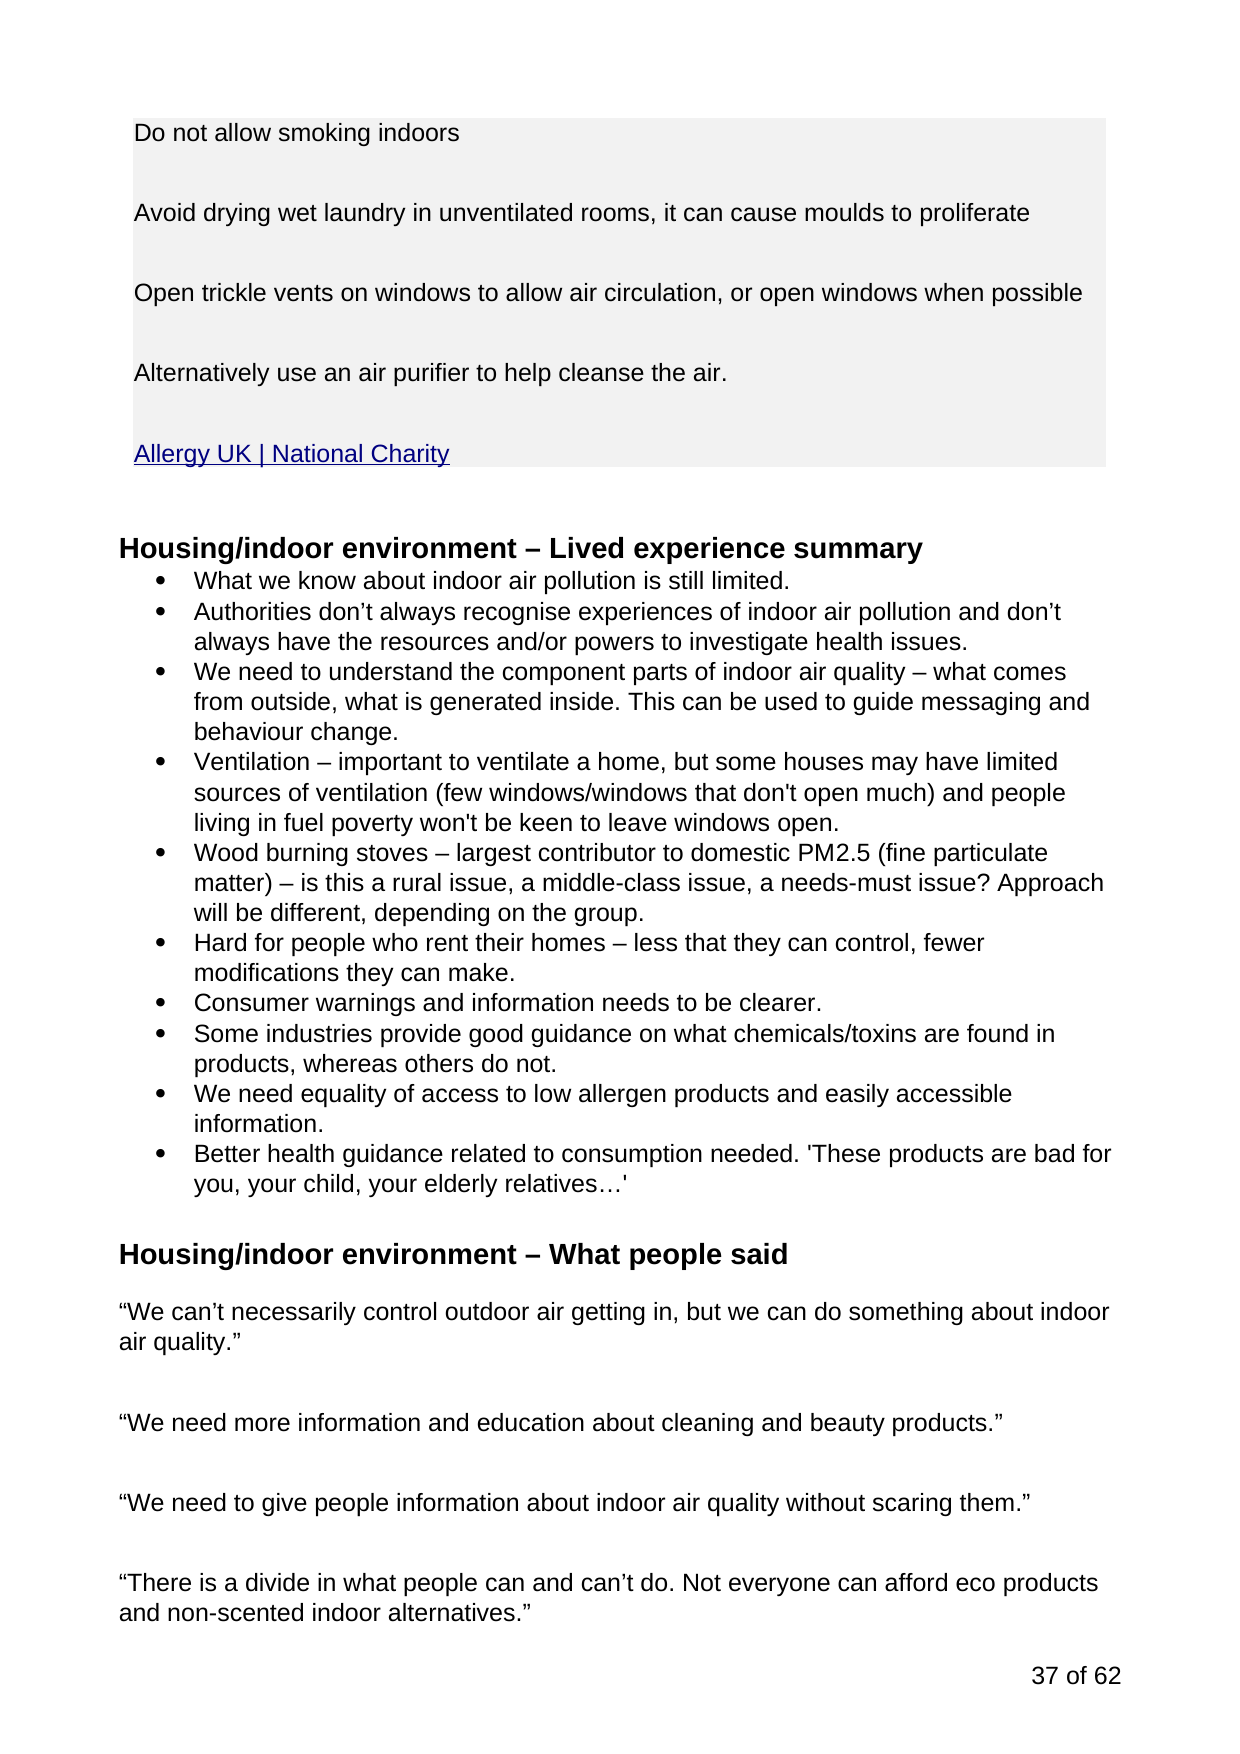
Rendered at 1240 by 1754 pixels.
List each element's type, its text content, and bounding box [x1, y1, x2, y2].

list Authorities don’t always recognise experiences of indoor air pollution and don’t always have the resources and/or powers to investigate health issues. [156, 597, 1121, 656]
list Ventilation – important to ventilate a home, but some houses may have limited sources of ventilation (few windows/windows that don't open much) and people living in fuel poverty won't be keen to leave windows open. [156, 747, 1121, 836]
list Hard for people who rent their homes – less that they can control, fewer modifications they can make. [156, 928, 1121, 987]
text Do not allow smoking indoors [133, 118, 1106, 147]
list Better health guidance related to consumption needed. 'These products are bad for you, your child, your elderly relatives…' [156, 1139, 1121, 1198]
text Avoid drying wet laundry in unventilated rooms, it can cause moulds to proliferate [133, 198, 1106, 227]
text “There is a divide in what people can and can’t do. Not everyone can afford eco products and non-scented indoor alternatives.” [118, 1568, 1121, 1627]
list We need equality of access to low allergen products and easily accessible information. [156, 1079, 1121, 1138]
list We need to understand the component parts of indoor air quality – what comes from outside, what is generated inside. This can be used to guide messaging and behaviour change. [156, 657, 1121, 746]
subtitle Housing/indoor environment – What people said [118, 1237, 1121, 1271]
text Alternatively use an air purifier to help cleanse the air. [133, 358, 1106, 387]
list Wood burning stoves – largest contributor to domestic PM2.5 (fine particulate matter) – is this a rural issue, a middle-class issue, a needs-must issue? Approach will be different, depending on the group. [156, 838, 1121, 927]
text Open trickle vents on windows to allow air circulation, or open windows when possible [133, 278, 1106, 307]
list What we know about indoor air pollution is still limited. [156, 566, 1121, 595]
subtitle Housing/indoor environment – Lived experience summary [118, 531, 1121, 565]
list Some industries provide good guidance on what chemicals/toxins are found in products, whereas others do not. [156, 1019, 1121, 1078]
text “We need to give people information about indoor air quality without scaring them.” [118, 1488, 1121, 1516]
text Allergy UK | National Charity [133, 438, 1106, 467]
list Consumer warnings and information needs to be clearer. [156, 988, 1121, 1017]
text “We can’t necessarily control outdoor air getting in, but we can do something about indoor air quality.” [118, 1297, 1121, 1356]
text “We need more information and education about cleaning and beauty products.” [118, 1407, 1121, 1436]
